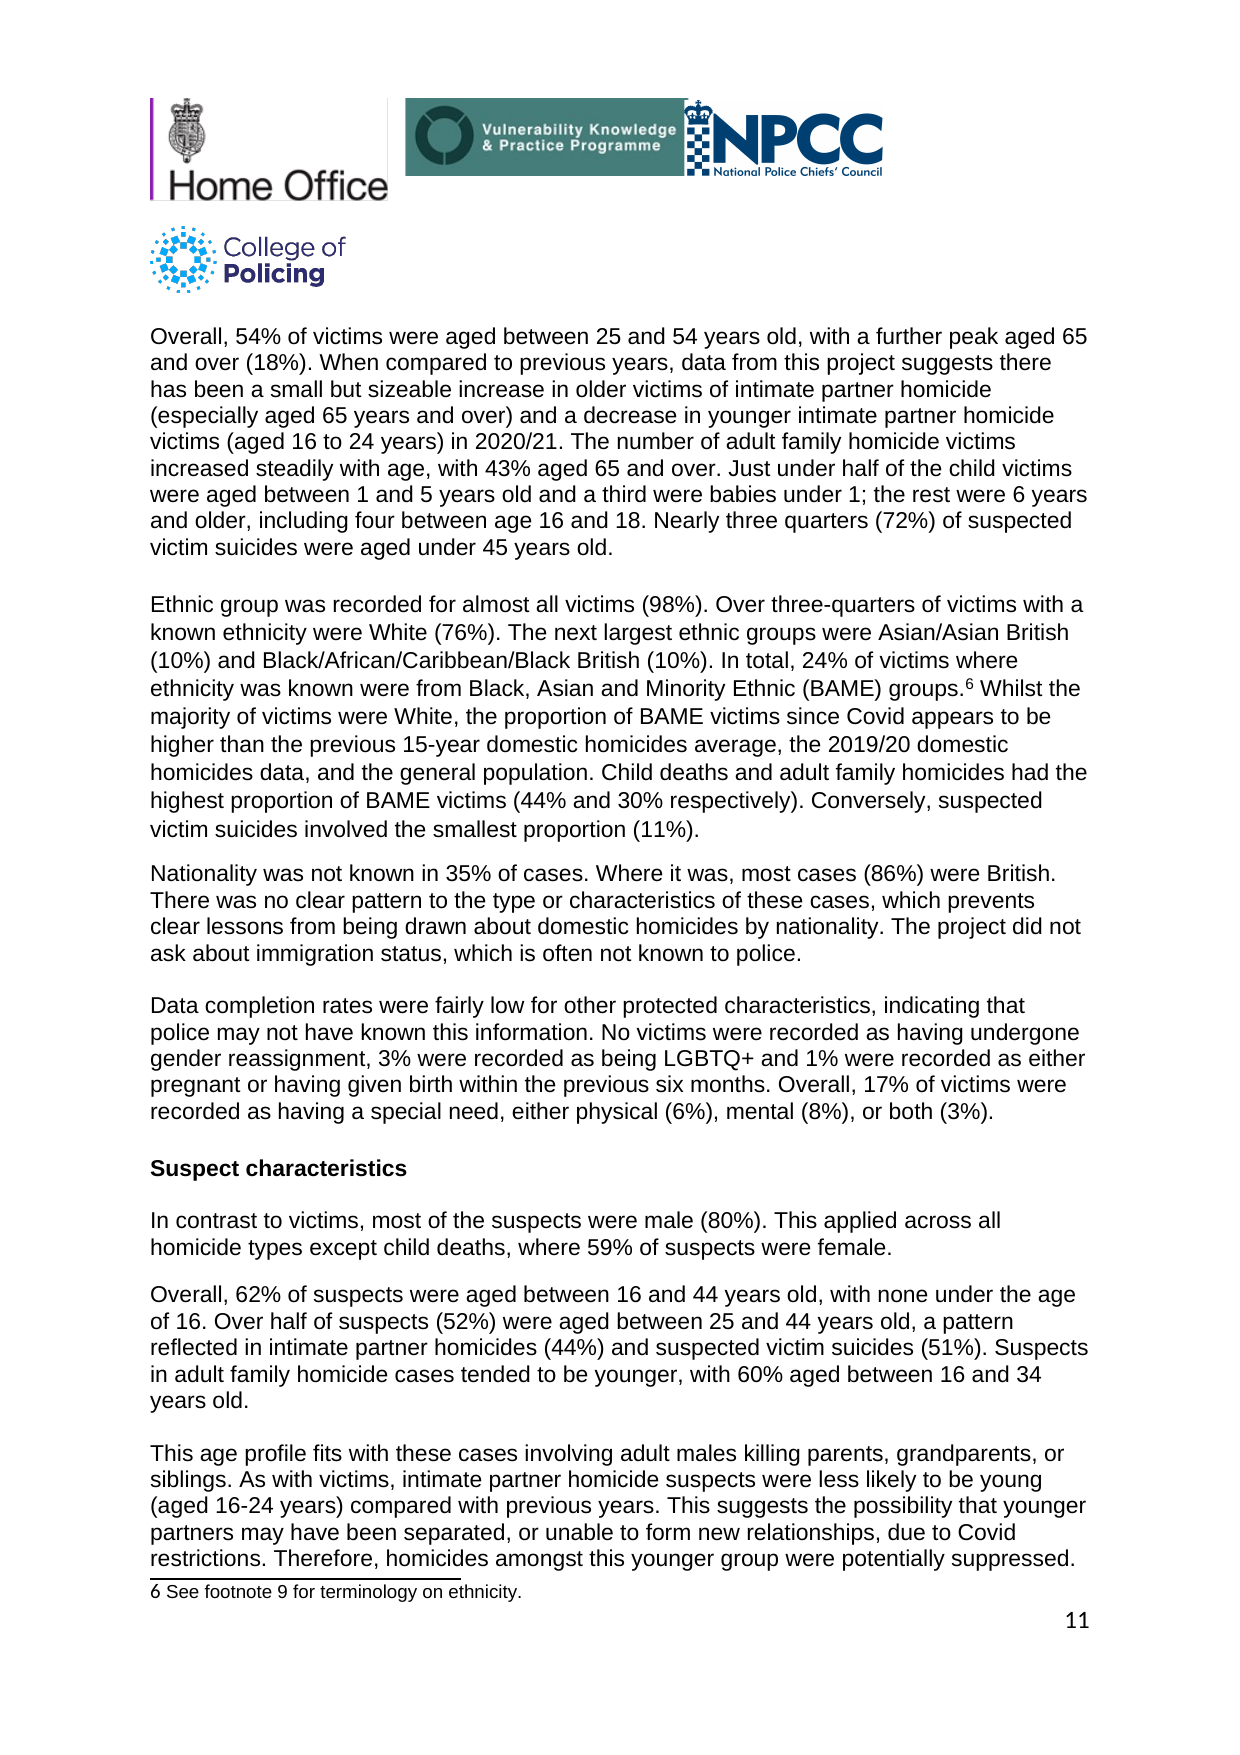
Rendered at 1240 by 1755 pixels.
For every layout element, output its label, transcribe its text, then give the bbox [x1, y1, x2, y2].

text Ethnic group was recorded for almost all victims (98%). Over three-quarters of victims with a known ethnicity were White (76%). The next largest ethnic groups were Asian/Asian British (10%) and Black/African/Caribbean/Black British (10%). In total, 24% of victims where ethnicity was known were from Black, Asian and Minority Ethnic (BAME) groups. Whilst the majority of victims were White, the proportion of BAME victims since Covid appears to be higher than the previous 15-year domestic homicides average, the 2019/20 domestic homicides data, and the general population. Child deaths and adult family homicides had the highest proportion of BAME victims (44% and 30% respectively). Conversely, suspected victim suicides involved the smallest proportion (11%). [150, 591, 1089, 842]
text See footnote 9 for terminology on ethnicity. [150, 1579, 1089, 1604]
text Overall, 54% of victims were aged between 25 and 54 years old, with a further peak aged 65 and over (18%). When compared to previous years, data from this project suggests there has been a small but sizeable increase in older victims of intimate partner homicide (especially aged 65 years and over) and a decrease in younger intimate partner homicide victims (aged 16 to 24 years) in 2020/21. The number of adult family homicide victims increased steadily with age, with 43% aged 65 and over. Just under half of the child victims were aged between 1 and 5 years old and a third were babies under 1; the rest were 6 years and older, including four between age 16 and 18. Nearly three quarters (72%) of suspected victim suicides were aged under 45 years old. [150, 323, 1089, 560]
subtitle Suspect characteristics [150, 1154, 1089, 1181]
text Nationality was not known in 35% of cases. Where it was, most cases (86%) were British. There was no clear pattern to the type or characteristics of these cases, which prevents clear lessons from being drawn about domestic homicides by nationality. The project did not ask about immigration status, which is often not known to police. [150, 860, 1089, 966]
text Overall, 62% of suspects were aged between 16 and 44 years old, with none under the age of 16. Over half of suspects (52%) were aged between 25 and 44 years old, a pattern reflected in intimate partner homicides (44%) and suspected victim suicides (51%). Suspects in adult family homicide cases tended to be younger, with 60% aged between 16 and 34 years old. [150, 1281, 1089, 1413]
text Data completion rates were fairly low for other protected characteristics, indicating that police may not have known this information. No victims were recorded as having undergone gender reassignment, 3% were recorded as being LGBTQ+ and 1% were recorded as either pregnant or having given birth within the previous six months. Overall, 17% of victims were recorded as having a special need, either physical (6%), mental (8%), or both (3%). [150, 992, 1089, 1124]
text In contrast to victims, most of the suspects were male (80%). This applied across all homicide types except child deaths, where 59% of suspects were female. [150, 1207, 1089, 1260]
text This age profile fits with these cases involving adult males killing parents, grandparents, or siblings. As with victims, intimate partner homicide suspects were less likely to be young (aged 16-24 years) compared with previous years. This suggests the possibility that younger partners may have been separated, or unable to form new relationships, due to Covid restrictions. Therefore, homicides amongst this younger group were potentially suppressed. [150, 1439, 1089, 1571]
